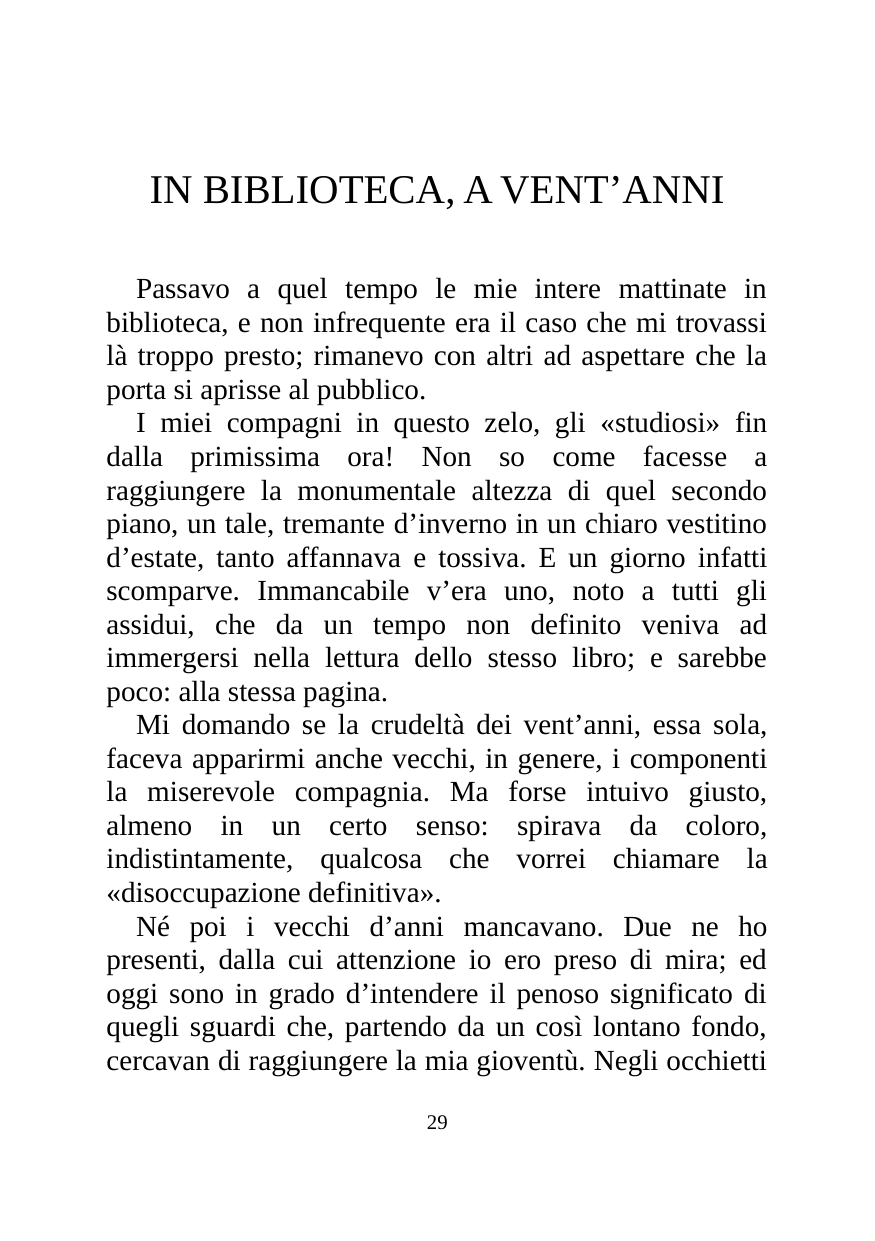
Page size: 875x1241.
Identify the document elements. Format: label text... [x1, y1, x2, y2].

subtitle IN BIBLIOTECA, A VENT’ANNI [106, 165, 768, 212]
text Né poi i vecchi d’anni mancavano. Due ne ho presenti, dalla cui attenzione io ero preso di mira; ed oggi sono in grado d’intendere il penoso significato di quegli sguardi che, partendo da un così lontano fondo, cercavan di raggiungere la mia gioventù. Negli occhietti [106, 909, 768, 1076]
text Passavo a quel tempo le mie intere mattinate in biblioteca, e non infrequente era il caso che mi trovassi là troppo presto; rimanevo con altri ad aspettare che la porta si aprisse al pubblico. [106, 271, 768, 406]
text Mi domando se la crudeltà dei vent’anni, essa sola, faceva apparirmi anche vecchi, in genere, i componenti la miserevole compagnia. Ma forse intuivo giusto, almeno in un certo senso: spirava da coloro, indistintamente, qualcosa che vorrei chiamare la «disoccupazione definitiva». [106, 707, 768, 909]
text I miei compagni in questo zelo, gli «studiosi» fin dalla primissima ora! Non so come facesse a raggiungere la monumentale altezza di quel secondo piano, un tale, tremante d’inverno in un chiaro vestitino d’estate, tanto affannava e tossiva. E un giorno infatti scomparve. Immancabile v’era uno, noto a tutti gli assidui, che da un tempo non definito veniva ad immergersi nella lettura dello stesso libro; e sarebbe poco: alla stessa pagina. [106, 406, 768, 707]
